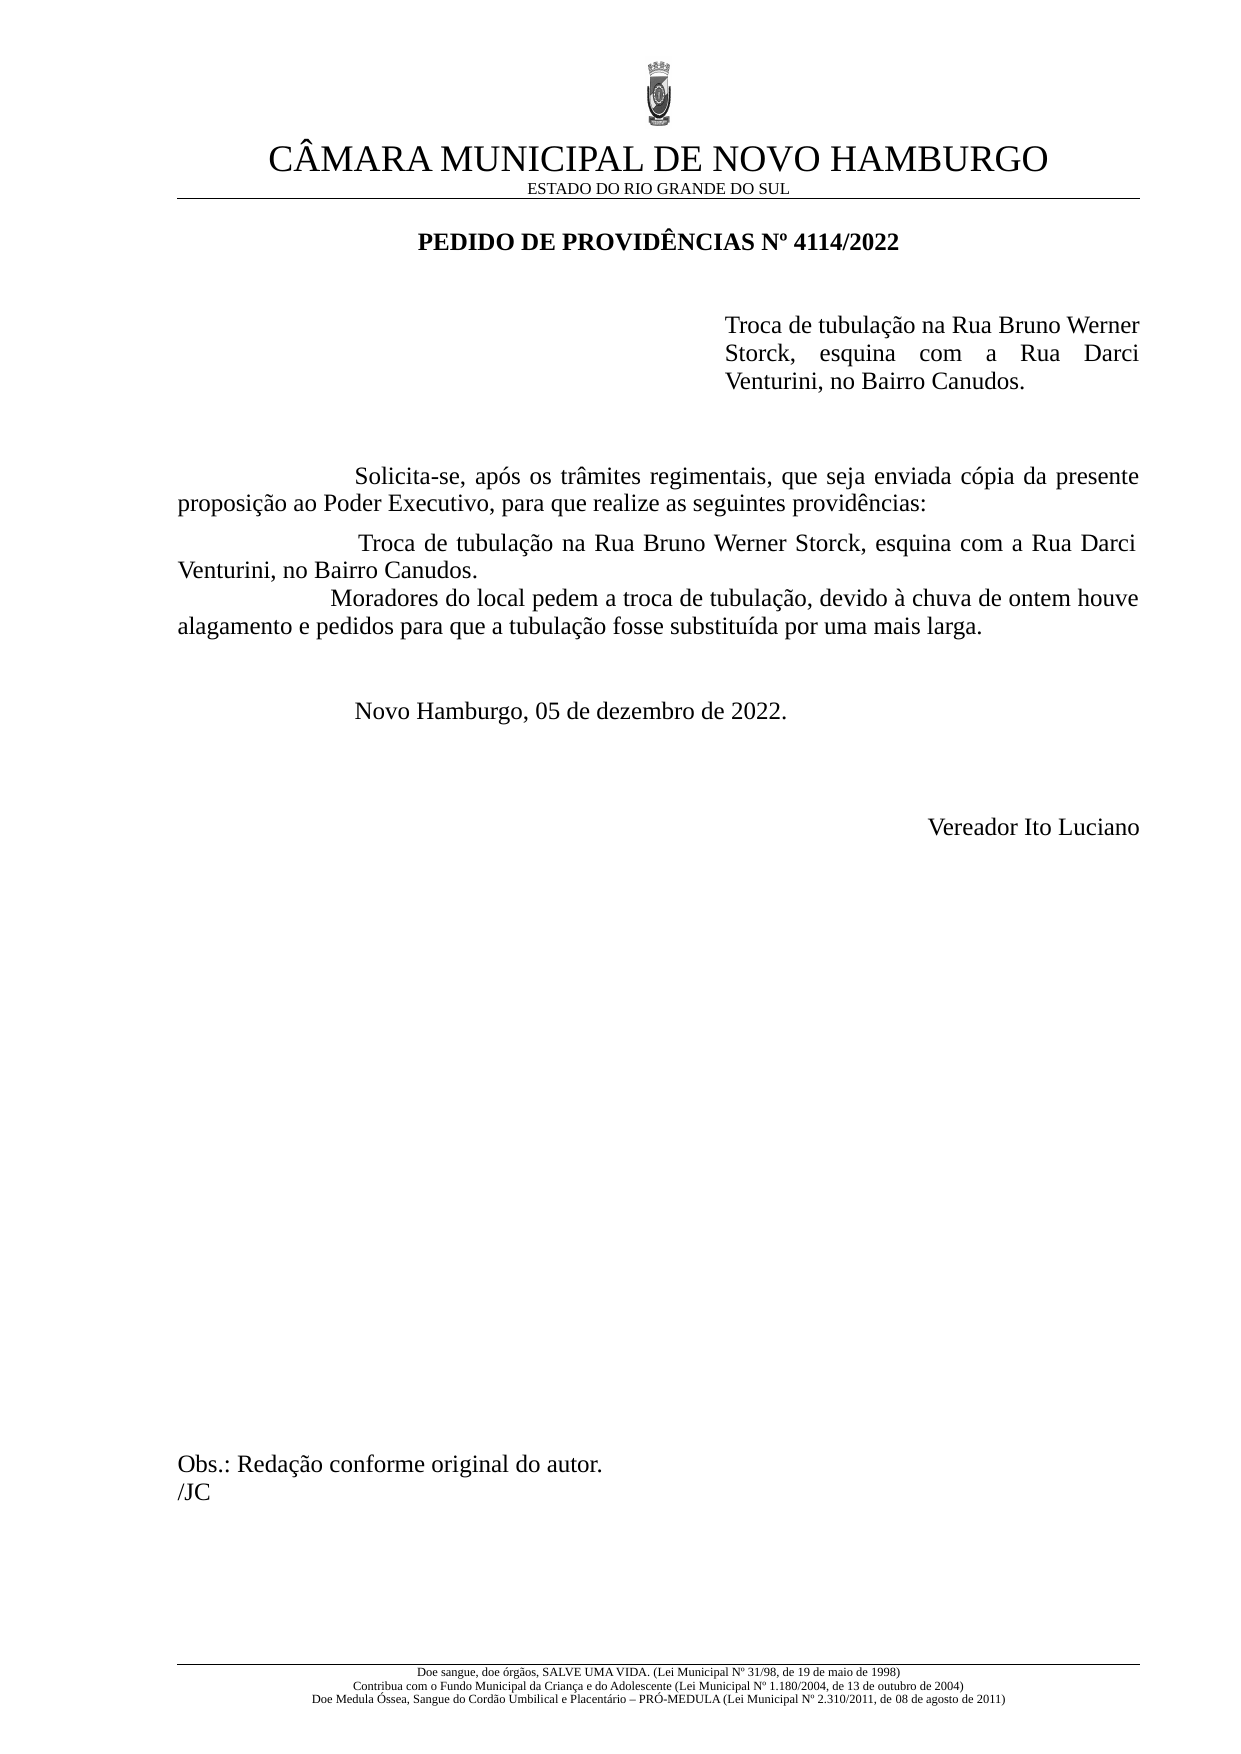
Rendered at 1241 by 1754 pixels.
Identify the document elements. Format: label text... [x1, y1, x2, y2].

list Troca de tubulação na Rua Bruno Werner Storck, esquina com a Rua Darci Venturini, no Bairro Canudos. [687, 311, 1140, 394]
text Novo Hamburgo, 05 de dezembro de 2022. [177, 697, 1140, 725]
text Vereador Ito Luciano [649, 813, 1140, 841]
list Troca de tubulação na Rua Bruno Werner Storck, esquina com a Rua Darci Venturini, no Bairro Canudos. [177, 529, 1140, 584]
text /JC [177, 1478, 1140, 1506]
text PEDIDO DE PROVIDÊNCIAS Nº 4114/2022 [177, 228, 1140, 256]
list Moradores do local pedem a troca de tubulação, devido à chuva de ontem houve alagamento e pedidos para que a tubulação fosse substituída por uma mais larga. [177, 584, 1140, 640]
text Solicita-se, após os trâmites regimentais, que seja enviada cópia da presente proposição ao Poder Executivo, para que realize as seguintes providências: [177, 462, 1140, 517]
text Obs.: Redação conforme original do autor. [177, 1451, 1140, 1478]
